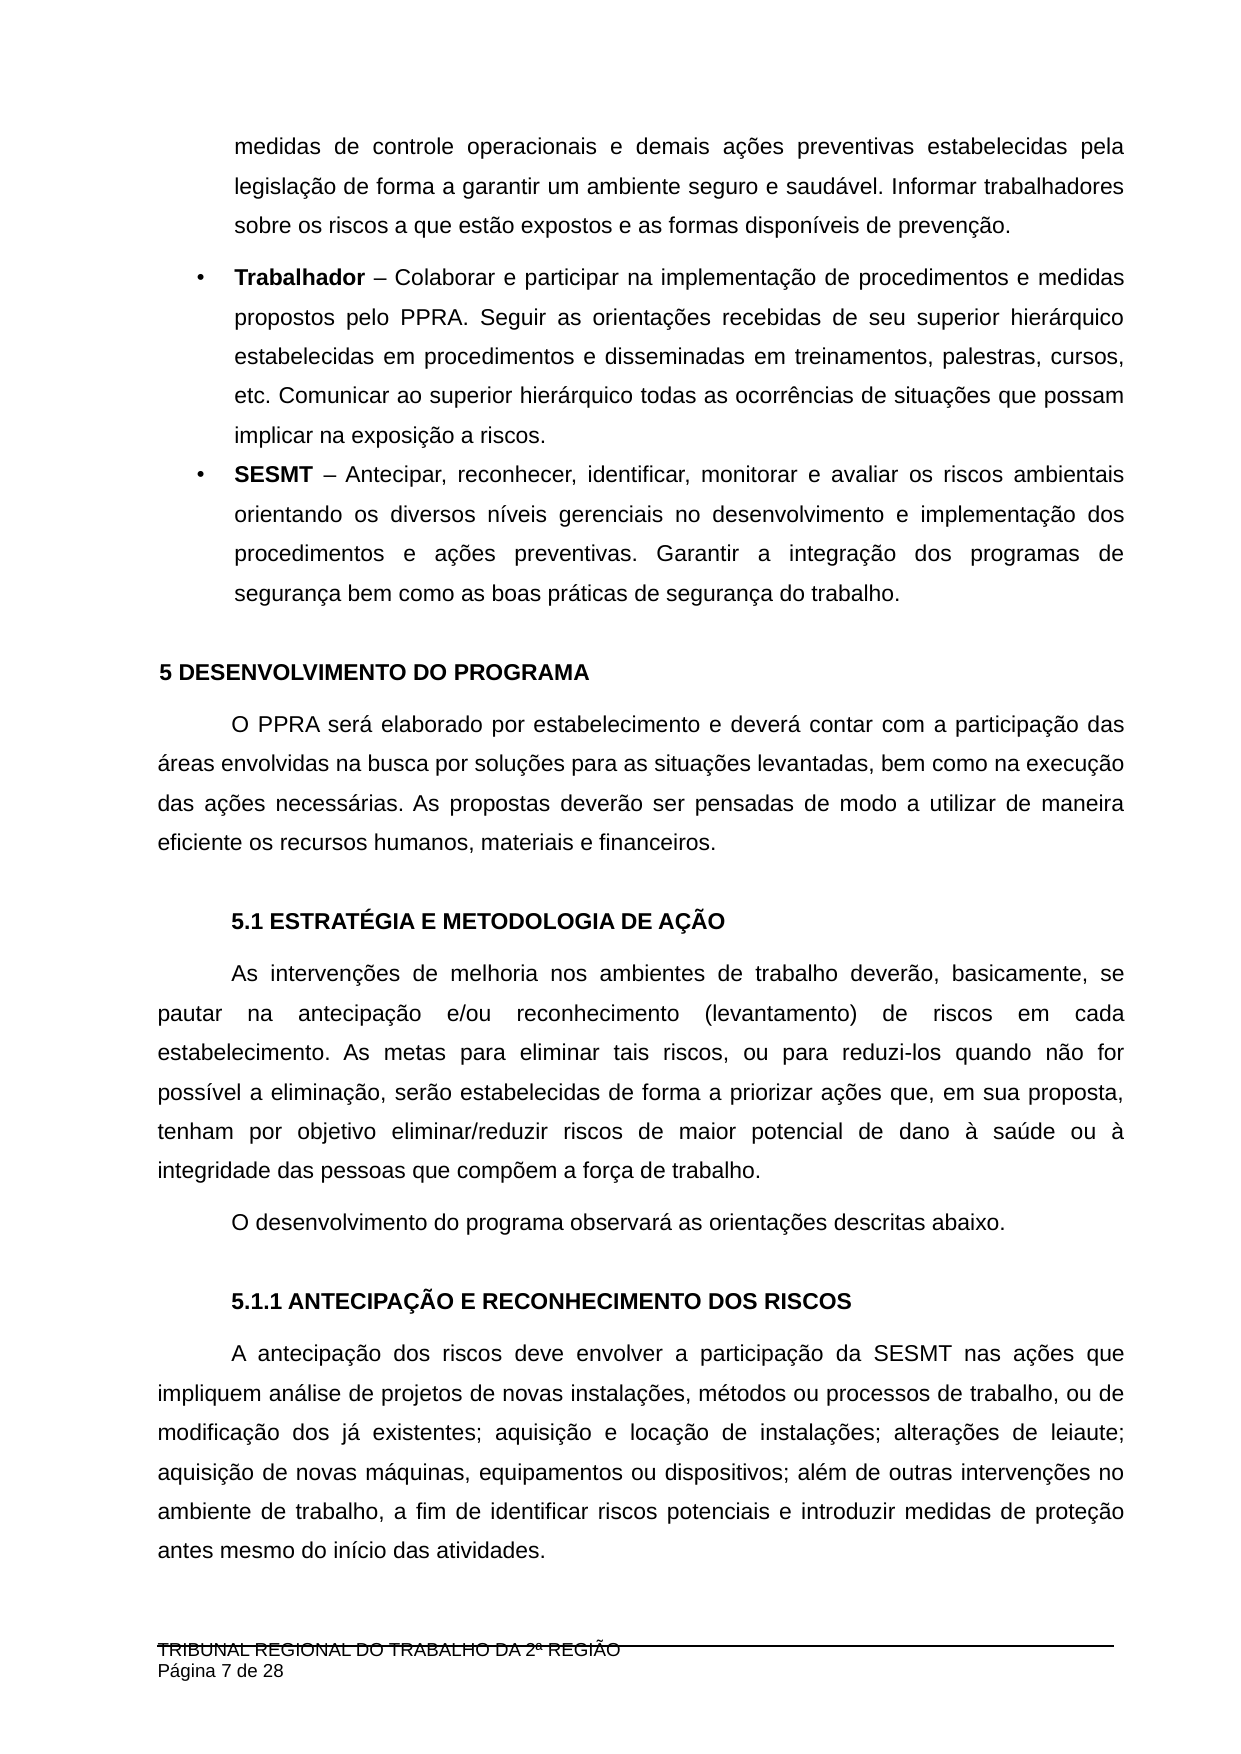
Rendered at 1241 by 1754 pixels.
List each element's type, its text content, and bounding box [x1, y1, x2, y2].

text 5.1.1 ANTECIPAÇÃO E RECONHECIMENTO DOS RISCOS [157, 1288, 1125, 1314]
list Trabalhador – Colaborar e participar na implementação de procedimentos e medidas propostos pelo PPRA. Seguir as orientações recebidas de seu superior hierárquico estabelecidas em procedimentos e disseminadas em treinamentos, palestras, cursos, etc. Comunicar ao superior hierárquico todas as ocorrências de situações que possam implicar na exposição a riscos. [197, 264, 1125, 448]
list SESMT – Antecipar, reconhecer, identificar, monitorar e avaliar os riscos ambientais orientando os diversos níveis gerenciais no desenvolvimento e implementação dos procedimentos e ações preventivas. Garantir a integração dos programas de segurança bem como as boas práticas de segurança do trabalho. [197, 461, 1125, 606]
text O PPRA será elaborado por estabelecimento e deverá contar com a participação das áreas envolvidas na busca por soluções para as situações levantadas, bem como na execução das ações necessárias. As propostas deverão ser pensadas de modo a utilizar de maneira eficiente os recursos humanos, materiais e financeiros. [157, 711, 1125, 856]
text 5.1 ESTRATÉGIA E METODOLOGIA DE AÇÃO [157, 908, 1125, 934]
list medidas de controle operacionais e demais ações preventivas estabelecidas pela legislação de forma a garantir um ambiente seguro e saudável. Informar trabalhadores sobre os riscos a que estão expostos e as formas disponíveis de prevenção. [197, 133, 1125, 238]
text O desenvolvimento do programa observará as orientações descritas abaixo. [157, 1209, 1125, 1236]
text A antecipação dos riscos deve envolver a participação da SESMT nas ações que impliquem análise de projetos de novas instalações, métodos ou processos de trabalho, ou de modificação dos já existentes; aquisição e locação de instalações; alterações de leiaute; aquisição de novas máquinas, equipamentos ou dispositivos; além de outras intervenções no ambiente de trabalho, a fim de identificar riscos potenciais e introduzir medidas de proteção antes mesmo do início das atividades. [157, 1340, 1125, 1564]
text 5 DESENVOLVIMENTO DO PROGRAMA [159, 659, 1125, 685]
text As intervenções de melhoria nos ambientes de trabalho deverão, basicamente, se pautar na antecipação e/ou reconhecimento (levantamento) de riscos em cada estabelecimento. As metas para eliminar tais riscos, ou para reduzi-los quando não for possível a eliminação, serão estabelecidas de forma a priorizar ações que, em sua proposta, tenham por objetivo eliminar/reduzir riscos de maior potencial de dano à saúde ou à integridade das pessoas que compõem a força de trabalho. [157, 960, 1125, 1184]
